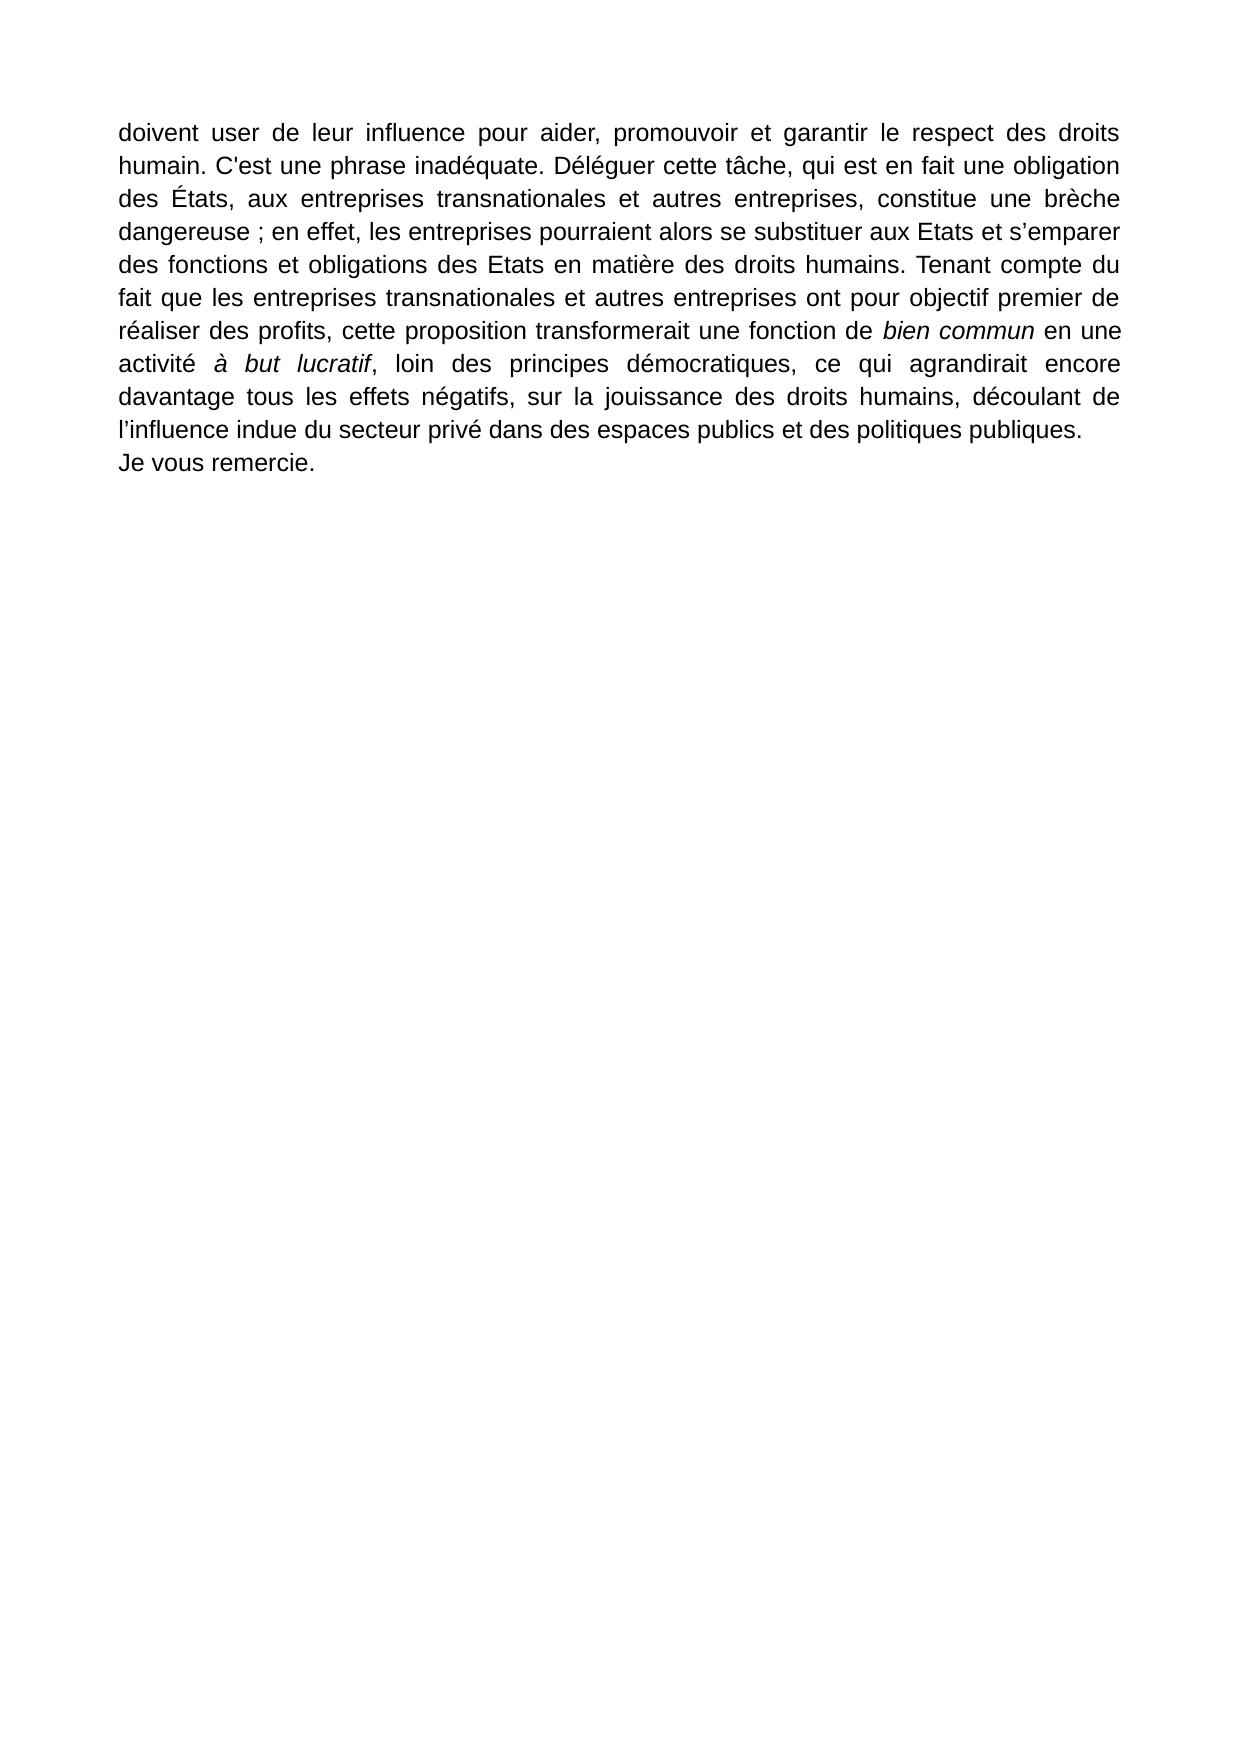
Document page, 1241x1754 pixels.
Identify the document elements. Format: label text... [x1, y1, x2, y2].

text doivent user de leur influence pour aider, promouvoir et garantir le respect des droits humain. C'est une phrase inadéquate. Déléguer cette tâche, qui est en fait une obligation des États, aux entreprises transnationales et autres entreprises, constitue une brèche dangereuse ; en effet, les entreprises pourraient alors se substituer aux Etats et s’emparer des fonctions et obligations des Etats en matière des droits humains. Tenant compte du fait que les entreprises transnationales et autres entreprises ont pour objectif premier de réaliser des profits, cette proposition transformerait une fonction de bien commun en une activité à but lucratif, loin des principes démocratiques, ce qui agrandirait encore davantage tous les effets négatifs, sur la jouissance des droits humains, découlant de l’influence indue du secteur privé dans des espaces publics et des politiques publiques. [118, 118, 1122, 444]
text Je vous remercie. [118, 448, 1122, 477]
